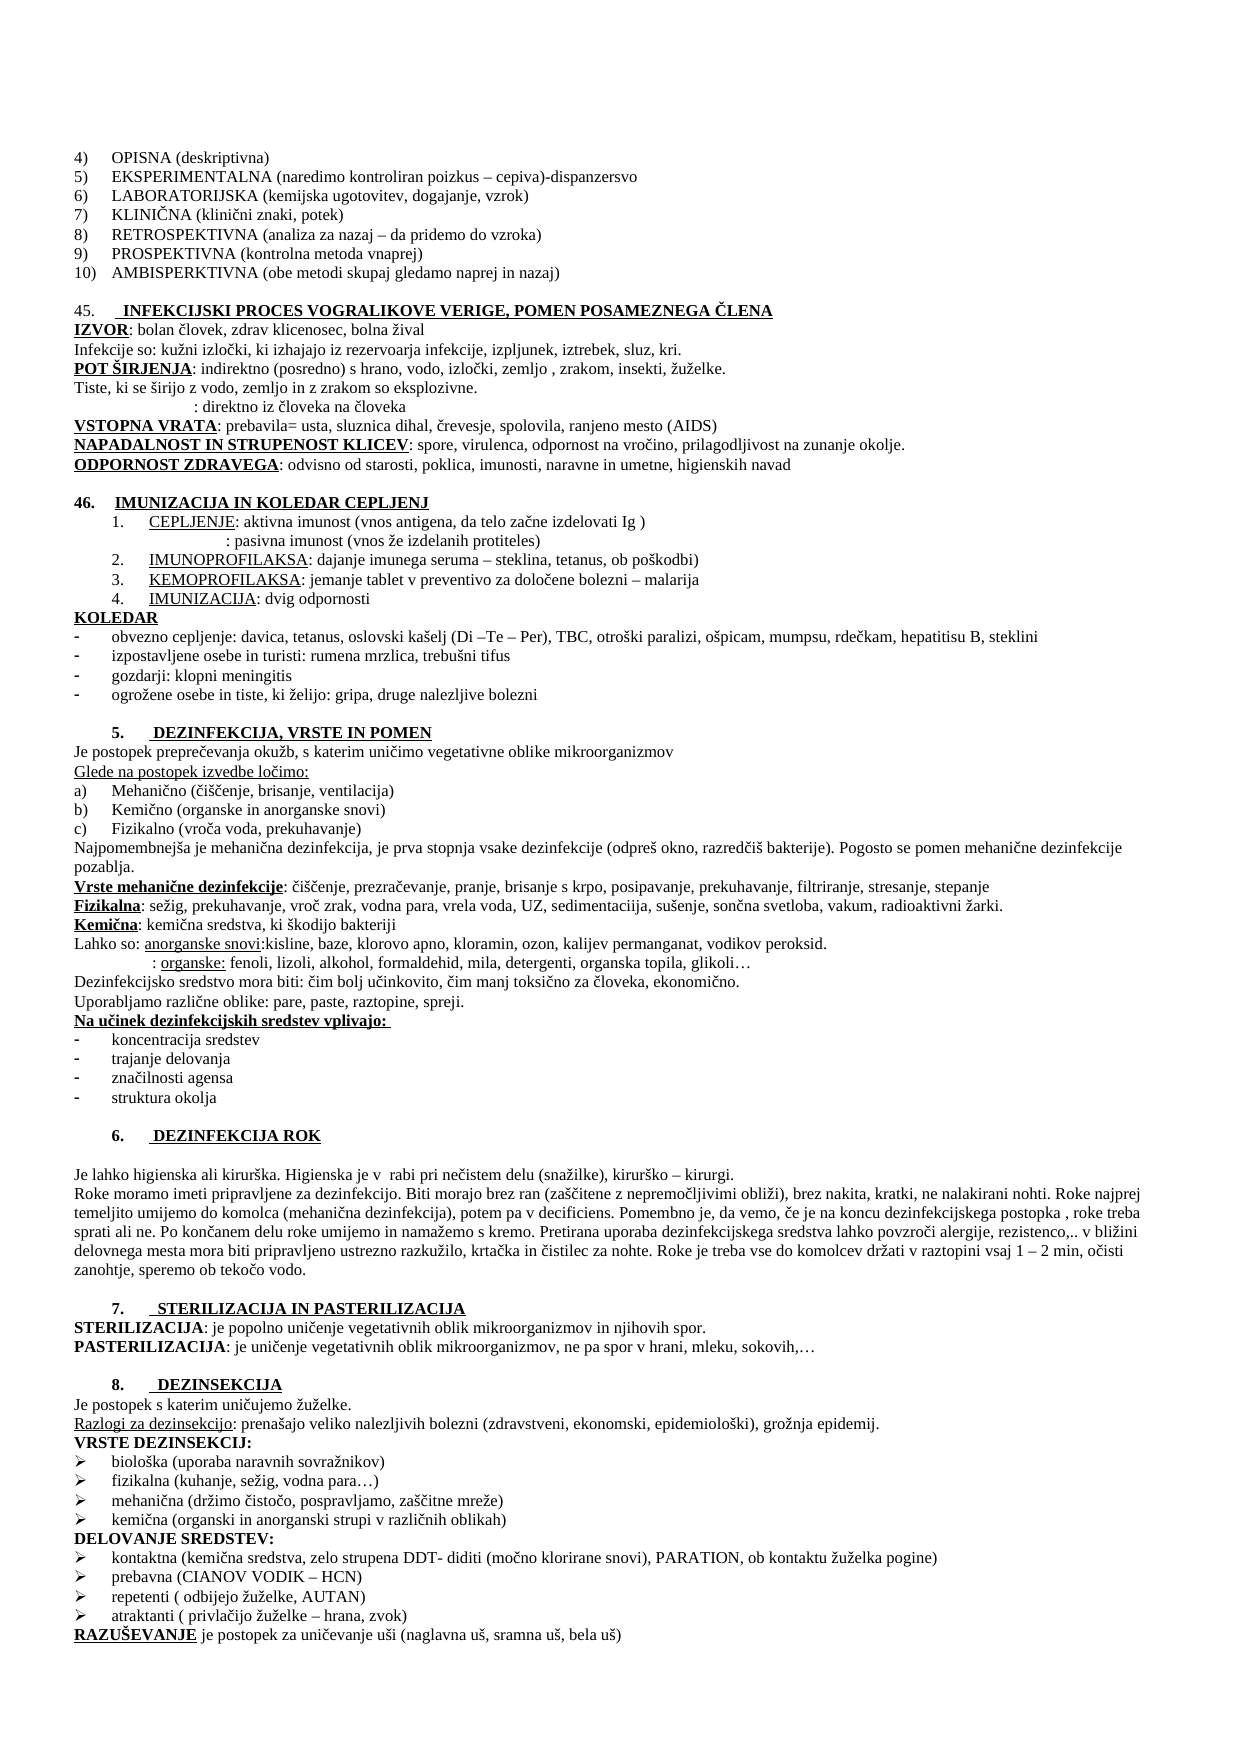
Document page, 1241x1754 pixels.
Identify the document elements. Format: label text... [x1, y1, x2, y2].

list KEMOPROFILAKSA: jemanje tablet v preventivo za določene bolezni – malarija [111, 569, 1167, 588]
list prebavna (CIANOV VODIK – HCN) [74, 1567, 1167, 1587]
text Je lahko higienska ali kirurška. Higienska je v rabi pri nečistem delu (snažilke), kirurško – kirurgi. [74, 1164, 1167, 1183]
list značilnosti agensa [74, 1068, 1167, 1087]
list EKSPERIMENTALNA (naredimo kontroliran poizkus – cepiva)-dispanzersvo [74, 167, 1167, 186]
list izpostavljene osebe in turisti: rumena mrzlica, trebušni tifus [74, 646, 1167, 665]
text STERILIZACIJA: je popolno uničenje vegetativnih oblik mikroorganizmov in njihovih spor. [74, 1318, 1167, 1337]
list CEPLJENJE: aktivna imunost (vnos antigena, da telo začne izdelovati Ig ) [111, 512, 1167, 531]
text Kemična: kemična sredstva, ki škodijo bakteriji [74, 915, 1167, 934]
text Infekcije so: kužni izločki, ki izhajajo iz rezervoarja infekcije, izpljunek, iztrebek, sluz, kri. [74, 339, 1167, 358]
text Je postopek preprečevanja okužb, s katerim uničimo vegetativne oblike mikroorganizmov [74, 742, 1167, 761]
list kemična (organski in anorganski strupi v različnih oblikah) [74, 1509, 1167, 1529]
text : pasivna imunost (vnos že izdelanih protiteles) [221, 531, 1167, 550]
text Roke moramo imeti pripravljene za dezinfekcijo. Biti morajo brez ran (zaščitene z nepremočljivimi obliži), brez nakita, kratki, ne nalakirani nohti. Roke najprej temeljito umijemo do komolca (mehanična dezinfekcija), potem pa v decificiens. Pomembno je, da vemo, če je na koncu dezinfekcijskega postopka , roke treba sprati ali ne. Po končanem delu roke umijemo in namažemo s kremo. Pretirana uporaba dezinfekcijskega sredstva lahko povzroči alergije, rezistenco,.. v bližini delovnega mesta mora biti pripravljeno ustrezno razkužilo, krtačka in čistilec za nohte. Roke je treba vse do komolcev držati v raztopini vsaj 1 – 2 min, očisti zanohtje, speremo ob tekočo vodo. [74, 1183, 1167, 1279]
text Na učinek dezinfekcijskih sredstev vplivajo: [74, 1011, 1167, 1030]
subtitle KOLEDAR [74, 608, 1167, 627]
list trajanje delovanja [74, 1049, 1167, 1068]
list mehanična (držimo čistočo, pospravljamo, zaščitne mreže) [74, 1490, 1167, 1509]
text Lahko so: anorganske snovi:kisline, baze, klorovo apno, kloramin, ozon, kalijev permanganat, vodikov peroksid. [74, 934, 1167, 953]
list Fizikalno (vroča voda, prekuhavanje) [74, 819, 1167, 838]
text Tiste, ki se širijo z vodo, zemljo in z zrakom so eksplozivne. [74, 378, 1167, 397]
list biološka (uporaba naravnih sovražnikov) [74, 1452, 1167, 1471]
text DELOVANJE SREDSTEV: [74, 1529, 1167, 1548]
text Vrste mehanične dezinfekcije: čiščenje, prezračevanje, pranje, brisanje s krpo, posipavanje, prekuhavanje, filtriranje, stresanje, stepanje [74, 876, 1167, 896]
text VSTOPNA VRATA: prebavila= usta, sluznica dihal, črevesje, spolovila, ranjeno mesto (AIDS) [74, 416, 1167, 435]
list KLINIČNA (klinični znaki, potek) [74, 205, 1167, 224]
text PASTERILIZACIJA: je uničenje vegetativnih oblik mikroorganizmov, ne pa spor v hrani, mleku, sokovih,… [74, 1337, 1167, 1356]
text ODPORNOST ZDRAVEGA: odvisno od starosti, poklica, imunosti, naravne in umetne, higienskih navad [74, 454, 1167, 473]
text RAZUŠEVANJE je postopek za uničevanje uši (naglavna uš, sramna uš, bela uš) [74, 1625, 1167, 1644]
text POT ŠIRJENJA: indirektno (posredno) s hrano, vodo, izločki, zemljo , zrakom, insekti, žuželke. [74, 358, 1167, 378]
list DEZINSEKCIJA [111, 1375, 1167, 1394]
text NAPADALNOST IN STRUPENOST KLICEV: spore, virulenca, odpornost na vročino, prilagodljivost na zunanje okolje. [74, 435, 1167, 454]
list OPISNA (deskriptivna) [74, 148, 1167, 167]
text Najpomembnejša je mehanična dezinfekcija, je prva stopnja vsake dezinfekcije (odpreš okno, razredčiš bakterije). Pogosto se pomen mehanične dezinfekcije pozablja. [74, 838, 1167, 876]
list IMUNIZACIJA IN KOLEDAR CEPLJENJ [74, 493, 1167, 512]
list repetenti ( odbijejo žuželke, AUTAN) [74, 1587, 1167, 1606]
list koncentracija sredstev [74, 1030, 1167, 1049]
text Uporabljamo različne oblike: pare, paste, raztopine, spreji. [74, 991, 1167, 1011]
list DEZINFEKCIJA ROK [111, 1126, 1167, 1145]
list AMBISPERKTIVNA (obe metodi skupaj gledamo naprej in nazaj) [74, 263, 1167, 282]
list Kemično (organske in anorganske snovi) [74, 800, 1167, 819]
list PROSPEKTIVNA (kontrolna metoda vnaprej) [74, 243, 1167, 263]
list INFEKCIJSKI PROCES VOGRALIKOVE VERIGE, POMEN POSAMEZNEGA ČLENA [74, 301, 1167, 320]
list STERILIZACIJA IN PASTERILIZACIJA [111, 1298, 1167, 1318]
list DEZINFEKCIJA, VRSTE IN POMEN [111, 723, 1167, 742]
list Mehanično (čiščenje, brisanje, ventilacija) [74, 781, 1167, 800]
list atraktanti ( privlačijo žuželke – hrana, zvok) [74, 1606, 1167, 1625]
text : direktno iz človeka na človeka [74, 397, 1167, 416]
list kontaktna (kemična sredstva, zelo strupena DDT- diditi (močno klorirane snovi), PARATION, ob kontaktu žuželka pogine) [74, 1548, 1167, 1567]
list IMUNOPROFILAKSA: dajanje imunega seruma – steklina, tetanus, ob poškodbi) [111, 550, 1167, 569]
text : organske: fenoli, lizoli, alkohol, formaldehid, mila, detergenti, organska topila, glikoli… [74, 953, 1167, 972]
list RETROSPEKTIVNA (analiza za nazaj – da pridemo do vzroka) [74, 224, 1167, 243]
list obvezno cepljenje: davica, tetanus, oslovski kašelj (Di –Te – Per), TBC, otroški paralizi, ošpicam, mumpsu, rdečkam, hepatitisu B, steklini [74, 627, 1167, 646]
list ogrožene osebe in tiste, ki želijo: gripa, druge nalezljive bolezni [74, 684, 1167, 704]
text Fizikalna: sežig, prekuhavanje, vroč zrak, vodna para, vrela voda, UZ, sedimentaciija, sušenje, sončna svetloba, vakum, radioaktivni žarki. [74, 896, 1167, 915]
text Razlogi za dezinsekcijo: prenašajo veliko nalezljivih bolezni (zdravstveni, ekonomski, epidemiološki), grožnja epidemij. [74, 1413, 1167, 1433]
list IMUNIZACIJA: dvig odpornosti [111, 588, 1167, 608]
text VRSTE DEZINSEKCIJ: [74, 1433, 1167, 1452]
text Dezinfekcijsko sredstvo mora biti: čim bolj učinkovito, čim manj toksično za človeka, ekonomično. [74, 972, 1167, 991]
list gozdarji: klopni meningitis [74, 665, 1167, 684]
text Glede na postopek izvedbe ločimo: [74, 761, 1167, 781]
list struktura okolja [74, 1087, 1167, 1107]
list LABORATORIJSKA (kemijska ugotovitev, dogajanje, vzrok) [74, 186, 1167, 205]
text Je postopek s katerim uničujemo žuželke. [74, 1394, 1167, 1413]
list fizikalna (kuhanje, sežig, vodna para…) [74, 1471, 1167, 1490]
text IZVOR: bolan človek, zdrav klicenosec, bolna žival [74, 320, 1167, 339]
